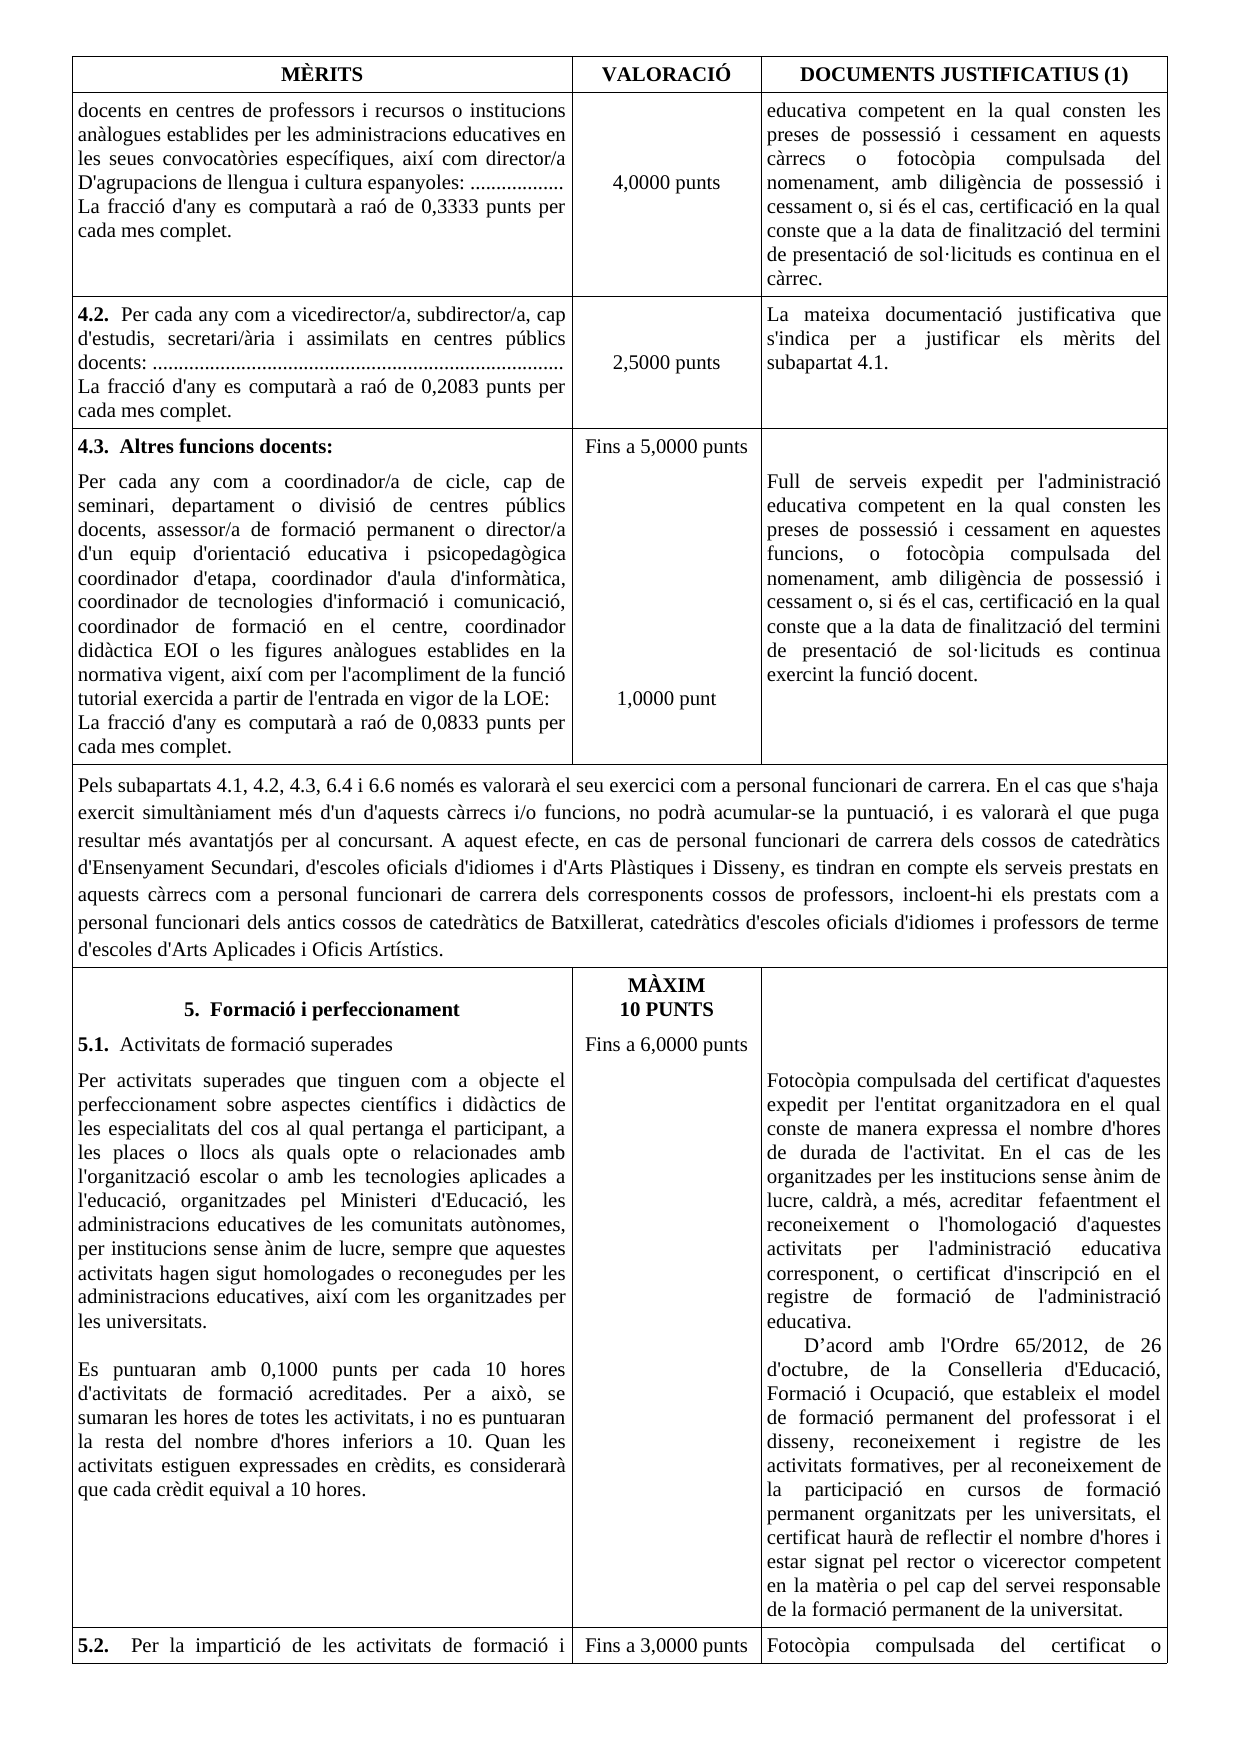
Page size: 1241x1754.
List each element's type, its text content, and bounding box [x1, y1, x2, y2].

table_cell Fotocòpia compulsada del certificat o [762, 1628, 1167, 1663]
table_cell Full de serveis expedit per l'administració educativa competent en la qual consten les preses de possessió i cessament en aquestes funcions, o fotocòpia compulsada del nomenament, amb diligència de possessió i cessament o, si és el cas, certificació en la qual conste que a la data de finalització del termini de presentació de sol·licituds es continua exercint la funció docent. [762, 464, 1167, 764]
table_cell Fins a 3,0000 punts [573, 1628, 761, 1663]
table_cell 4.2. Per cada any com a vicedirector/a, subdirector/a, cap d'estudis, secretari/ària i assimilats en centres públics docents: ............................................................................... La fracció d'any es computarà a raó de 0,2083 punts per cada mes complet. [73, 297, 572, 428]
table_cell Fins a 5,0000 punts [573, 429, 761, 463]
table_cell 5.1. Activitats de formació superades [73, 1027, 572, 1062]
table_header VALORACIÓ [573, 57, 761, 92]
table_cell 4,0000 punts [573, 93, 761, 296]
table_cell [573, 1062, 761, 1627]
table_cell Per cada any com a coordinador/a de cicle, cap de seminari, departament o divisió de centres públics docents, assessor/a de formació permanent o director/a d'un equip d'orientació educativa i psicopedagògica coordinador d'etapa, coordinador d'aula d'informàtica, coordinador de tecnologies d'informació i comunicació, coordinador de formació en el centre, coordinador didàctica EOI o les figures anàlogues establides en la normativa vigent, així com per l'acompliment de la funció tutorial exercida a partir de l'entrada en vigor de la LOE: La fracció d'any es computarà a raó de 0,0833 punts per cada mes complet. [73, 464, 572, 764]
table_cell 2,5000 punts [573, 297, 761, 428]
table_cell docents en centres de professors i recursos o institucions anàlogues establides per les administracions educatives en les seues convocatòries específiques, així com director/a D'agrupacions de llengua i cultura espanyoles: .................. La fracció d'any es computarà a raó de 0,3333 punts per cada mes complet. [73, 93, 572, 296]
table_cell 5. Formació i perfeccionament [73, 968, 572, 1027]
table_cell [762, 1027, 1167, 1062]
table_cell MÀXIM 10 PUNTS [573, 968, 761, 1027]
table_cell 5.2. Per la impartició de les activitats de formació i [73, 1628, 572, 1663]
table_cell [762, 429, 1167, 463]
table_cell educativa competent en la qual consten les preses de possessió i cessament en aquests càrrecs o fotocòpia compulsada del nomenament, amb diligència de possessió i cessament o, si és el cas, certificació en la qual conste que a la data de finalització del termini de presentació de sol·licituds es continua en el càrrec. [762, 93, 1167, 296]
table_cell La mateixa documentació justificativa que s'indica per a justificar els mèrits del subapartat 4.1. [762, 297, 1167, 428]
table_header MÈRITS [73, 57, 572, 92]
table_cell Pels subapartats 4.1, 4.2, 4.3, 6.4 i 6.6 només es valorarà el seu exercici com a personal funcionari de carrera. En el cas que s'haja exercit simultàniament més d'un d'aquests càrrecs i/o funcions, no podrà acumular-se la puntuació, i es valorarà el que puga resultar més avantatjós per al concursant. A aquest efecte, en cas de personal funcionari de carrera dels cossos de catedràtics d'Ensenyament Secundari, d'escoles oficials d'idiomes i d'Arts Plàstiques i Disseny, es tindran en compte els serveis prestats en aquests càrrecs com a personal funcionari de carrera dels corresponents cossos de professors, incloent-hi els prestats com a personal funcionari dels antics cossos de catedràtics de Batxillerat, catedràtics d'escoles oficials d'idiomes i professors de terme d'escoles d'Arts Aplicades i Oficis Artístics. [73, 765, 1167, 967]
table_cell Fotocòpia compulsada del certificat d'aquestes expedit per l'entitat organitzadora en el qual conste de manera expressa el nombre d'hores de durada de l'activitat. En el cas de les organitzades per les institucions sense ànim de lucre, caldrà, a més, acreditar fefaentment el reconeixement o l'homologació d'aquestes activitats per l'administració educativa corresponent, o certificat d'inscripció en el registre de formació de l'administració educativa. D’acord amb l'Ordre 65/2012, de 26 d'octubre, de la Conselleria d'Educació, Formació i Ocupació, que estableix el model de formació permanent del professorat i el disseny, reconeixement i registre de les activitats formatives, per al reconeixement de la participació en cursos de formació permanent organitzats per les universitats, el certificat haurà de reflectir el nombre d'hores i estar signat pel rector o vicerector competent en la matèria o pel cap del servei responsable de la formació permanent de la universitat. [762, 1062, 1167, 1627]
table_cell 1,0000 punt [573, 464, 761, 764]
table_header DOCUMENTS JUSTIFICATIUS (1) [762, 57, 1167, 92]
table_cell Per activitats superades que tinguen com a objecte el perfeccionament sobre aspectes científics i didàctics de les especialitats del cos al qual pertanga el participant, a les places o llocs als quals opte o relacionades amb l'organització escolar o amb les tecnologies aplicades a l'educació, organitzades pel Ministeri d'Educació, les administracions educatives de les comunitats autònomes, per institucions sense ànim de lucre, sempre que aquestes activitats hagen sigut homologades o reconegudes per les administracions educatives, així com les organitzades per les universitats. Es puntuaran amb 0,1000 punts per cada 10 hores d'activitats de formació acreditades. Per a això, se sumaran les hores de totes les activitats, i no es puntuaran la resta del nombre d'hores inferiors a 10. Quan les activitats estiguen expressades en crèdits, es considerarà que cada crèdit equival a 10 hores. [73, 1062, 572, 1627]
table_cell Fins a 6,0000 punts [573, 1027, 761, 1062]
table_cell [762, 968, 1167, 1027]
table_cell 4.3. Altres funcions docents: [73, 429, 572, 463]
